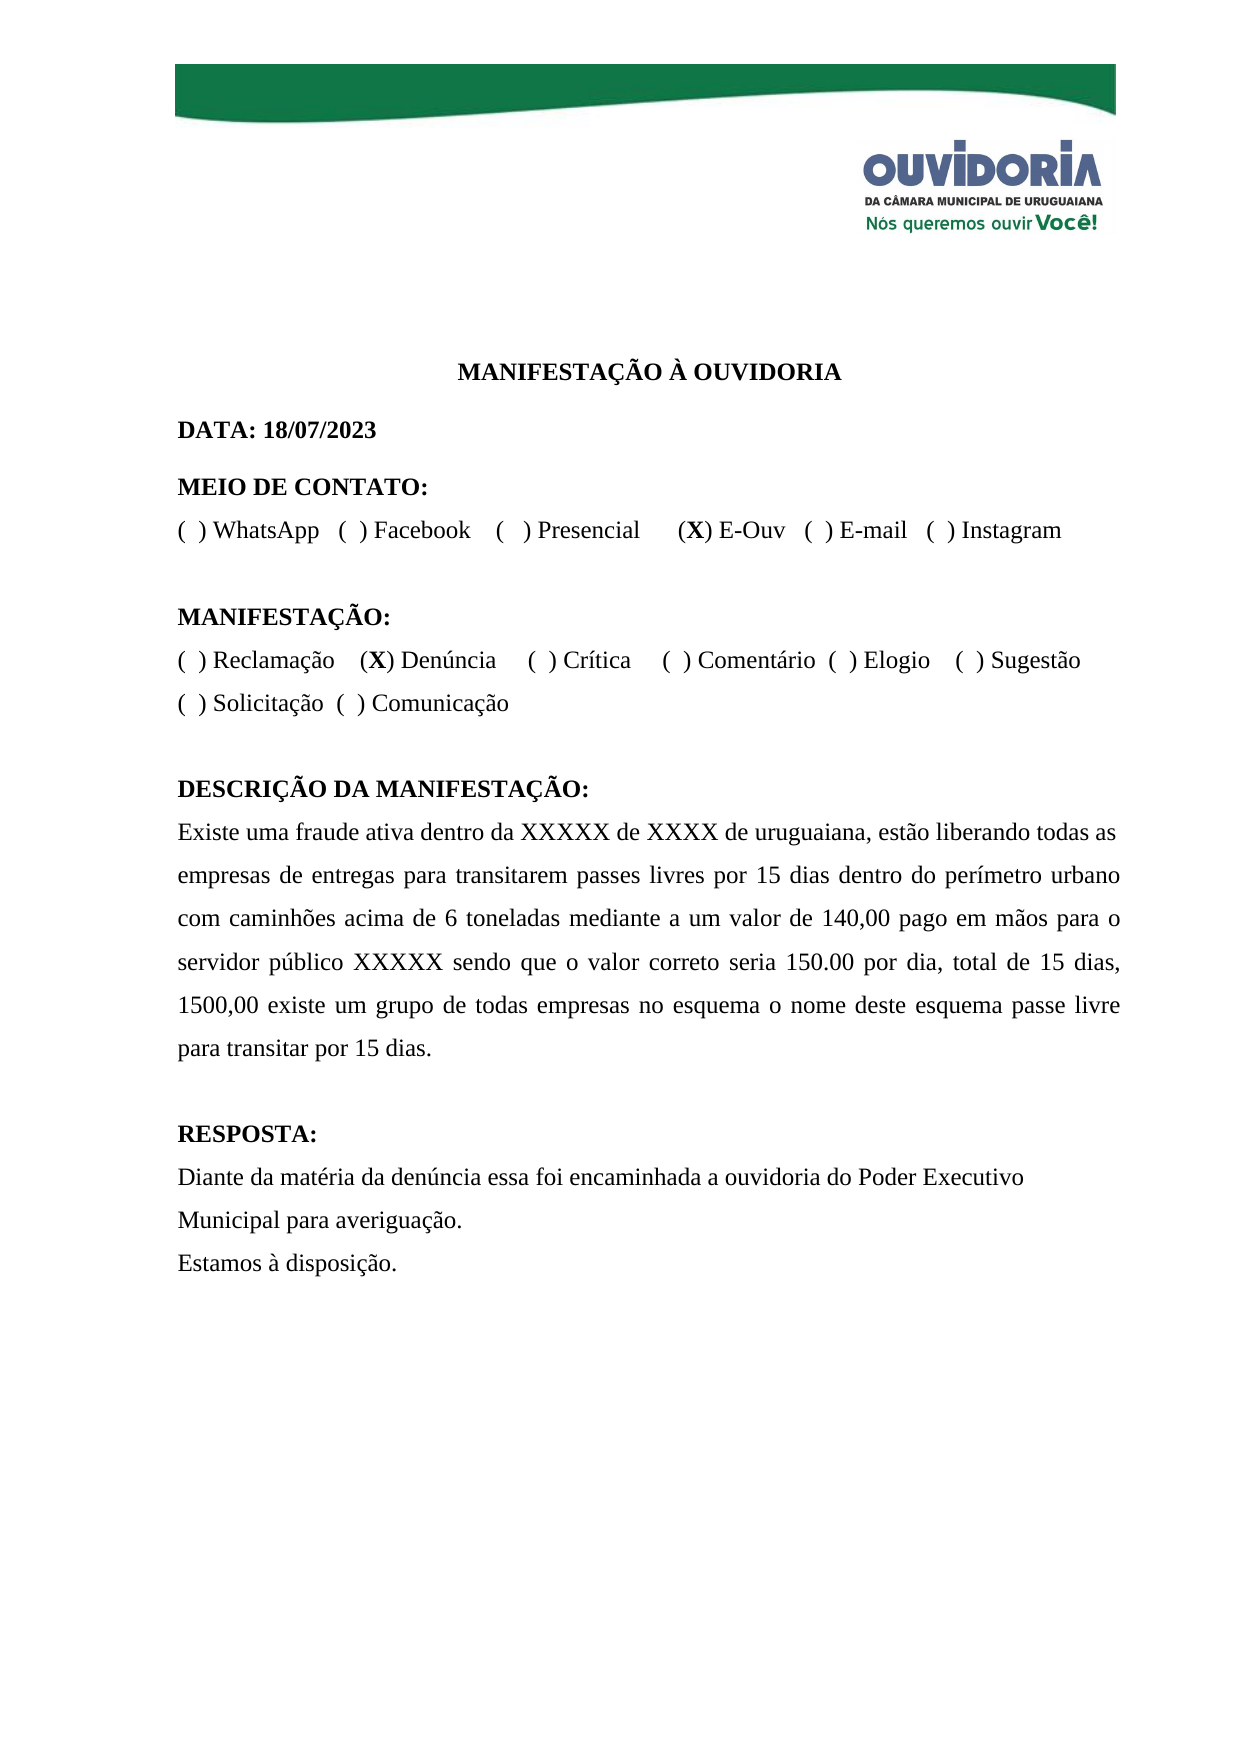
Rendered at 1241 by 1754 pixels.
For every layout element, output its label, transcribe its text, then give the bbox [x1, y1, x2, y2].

text ( ) Reclamação (X) Denúncia ( ) Crítica ( ) Comentário ( ) Elogio ( ) Sugestão [177, 645, 1122, 673]
text ( ) WhatsApp ( ) Facebook ( ) Presencial (X) E-Ouv ( ) E-mail ( ) Instagram [177, 515, 1122, 544]
text Existe uma fraude ativa dentro da XXXXX de XXXX de uruguaiana, estão liberando todas as [177, 817, 1122, 846]
picture [856, 138, 1117, 234]
list Diante da matéria da denúncia essa foi encaminhada a ouvidoria do Poder Executivo [177, 1162, 1122, 1191]
text MANIFESTAÇÃO: [177, 602, 1122, 630]
text ( ) Solicitação ( ) Comunicação [177, 688, 1122, 717]
list RESPOSTA: [177, 1119, 1122, 1148]
text DESCRIÇÃO DA MANIFESTAÇÃO: [177, 774, 1122, 803]
picture [176, 64, 1116, 130]
list Estamos à disposição. [177, 1248, 1122, 1277]
text MEIO DE CONTATO: [177, 472, 1122, 501]
text DATA: 18/07/2023 [177, 415, 1122, 443]
list Municipal para averiguação. [177, 1205, 1122, 1234]
text MANIFESTAÇÃO À OUVIDORIA [177, 357, 1122, 386]
text empresas de entregas para transitarem passes livres por 15 dias dentro do perímetro urbano com caminhões acima de 6 toneladas mediante a um valor de 140,00 pago em mãos para o servidor público XXXXX sendo que o valor correto seria 150.00 por dia, total de 15 dias, 1500,00 existe um grupo de todas empresas no esquema o nome deste esquema passe livre para transitar por 15 dias. [177, 860, 1122, 1062]
